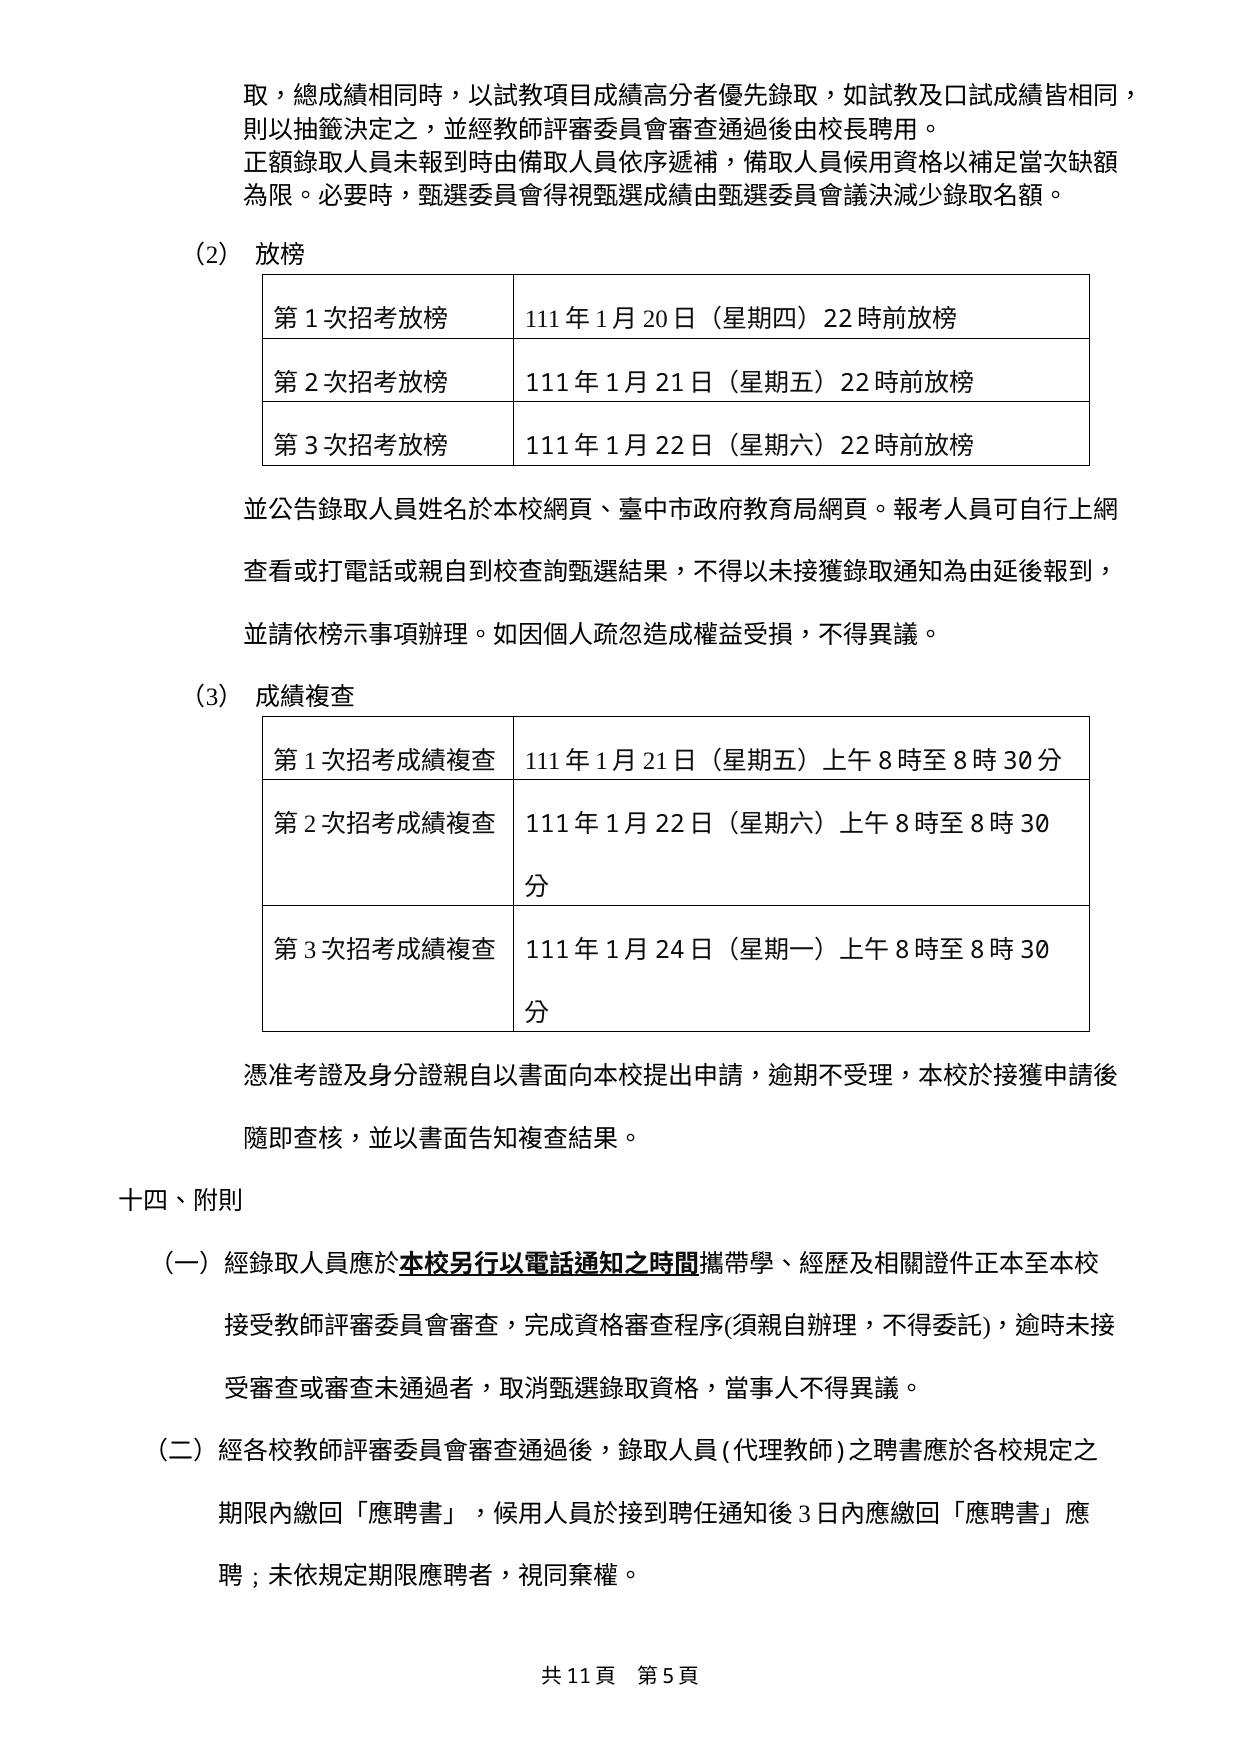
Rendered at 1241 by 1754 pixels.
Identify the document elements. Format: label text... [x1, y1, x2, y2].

table_header 111年1月20日（星期四）22時前放榜 [514, 275, 1089, 337]
text 憑准考證及身分證親自以書面向本校提出申請，逾期不受理，本校於接獲申請後隨即查核，並以書面告知複查結果。 [243, 1032, 1122, 1157]
table_header 111年1月21日（星期五）上午8時至8時30分 [514, 717, 1089, 779]
table_cell 111年1月22日（星期六）上午8時至8時30分 [514, 780, 1089, 905]
table_cell 111年1月22日（星期六）22時前放榜 [514, 402, 1089, 464]
table_header 第1次招考成績複查 [263, 717, 513, 779]
list 成績複查 [181, 653, 1122, 716]
table_cell 第2次招考成績複查 [263, 780, 513, 905]
text 並公告錄取人員姓名於本校網頁、臺中市政府教育局網頁。報考人員可自行上網查看或打電話或親自到校查詢甄選結果，不得以未接獲錄取通知為由延後報到，並請依榜示事項辦理。如因個人疏忽造成權益受損，不得異議。 [243, 466, 1122, 653]
list 放榜 [181, 211, 1122, 274]
text （二）經各校教師評審委員會審查通過後，錄取人員(代理教師)之聘書應於各校規定之期限內繳回「應聘書」，候用人員於接到聘任通知後3日內應繳回「應聘書」應聘﹔未依規定期限應聘者，視同棄權。 [143, 1407, 1122, 1595]
text 正額錄取人員未報到時由備取人員依序遞補，備取人員候用資格以補足當次缺額為限。必要時，甄選委員會得視甄選成績由甄選委員會議決減少錄取名額。 [243, 145, 1122, 211]
text （一）經錄取人員應於本校另行以電話通知之時間攜帶學、經歷及相關證件正本至本校接受教師評審委員會審查，完成資格審查程序(須親自辦理，不得委託)，逾時未接受審查或審查未通過者，取消甄選錄取資格，當事人不得異議。 [149, 1220, 1122, 1407]
table_cell 第2次招考放榜 [263, 339, 513, 401]
text 甄選成績未達80分者，不予錄取。報考人員達錄取標準者，依成績高低擇優錄取，總成績相同時，以試教項目成績高分者優先錄取，如試教及口試成績皆相同，則以抽籤決定之，並經教師評審委員會審查通過後由校長聘用。 [243, 78, 1122, 145]
table_cell 第3次招考放榜 [263, 402, 513, 464]
table_header 第1次招考放榜 [263, 275, 513, 337]
table_cell 第3次招考成績複查 [263, 906, 513, 1031]
text 十四、附則 [118, 1157, 1122, 1220]
table_cell 111年1月21日（星期五）22時前放榜 [514, 339, 1089, 401]
table_cell 111年1月24日（星期一）上午8時至8時30分 [514, 906, 1089, 1031]
